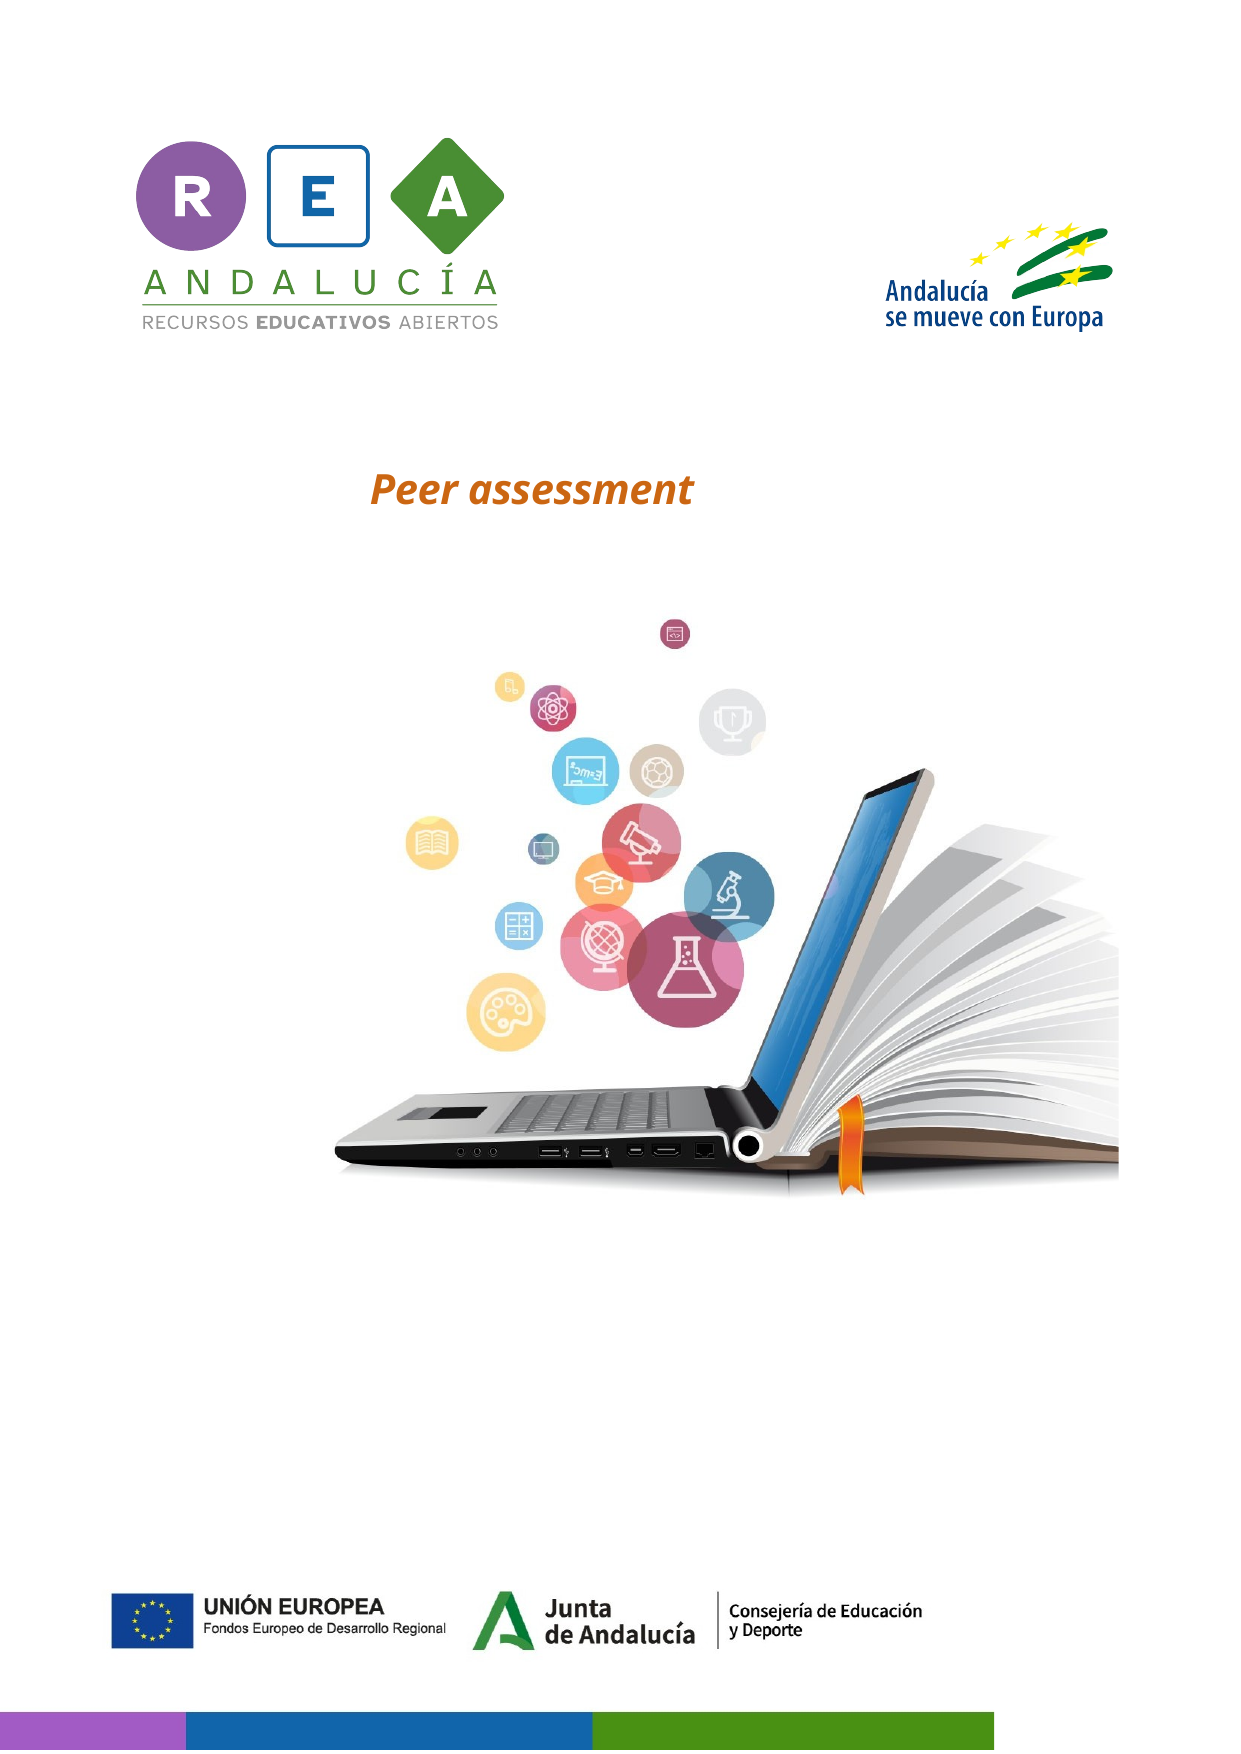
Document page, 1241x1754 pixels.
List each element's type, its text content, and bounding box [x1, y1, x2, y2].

picture [885, 221, 1115, 332]
picture [0, 1589, 995, 1750]
picture [331, 610, 1119, 1200]
picture [134, 135, 508, 332]
title Peer assessment [369, 459, 1132, 516]
